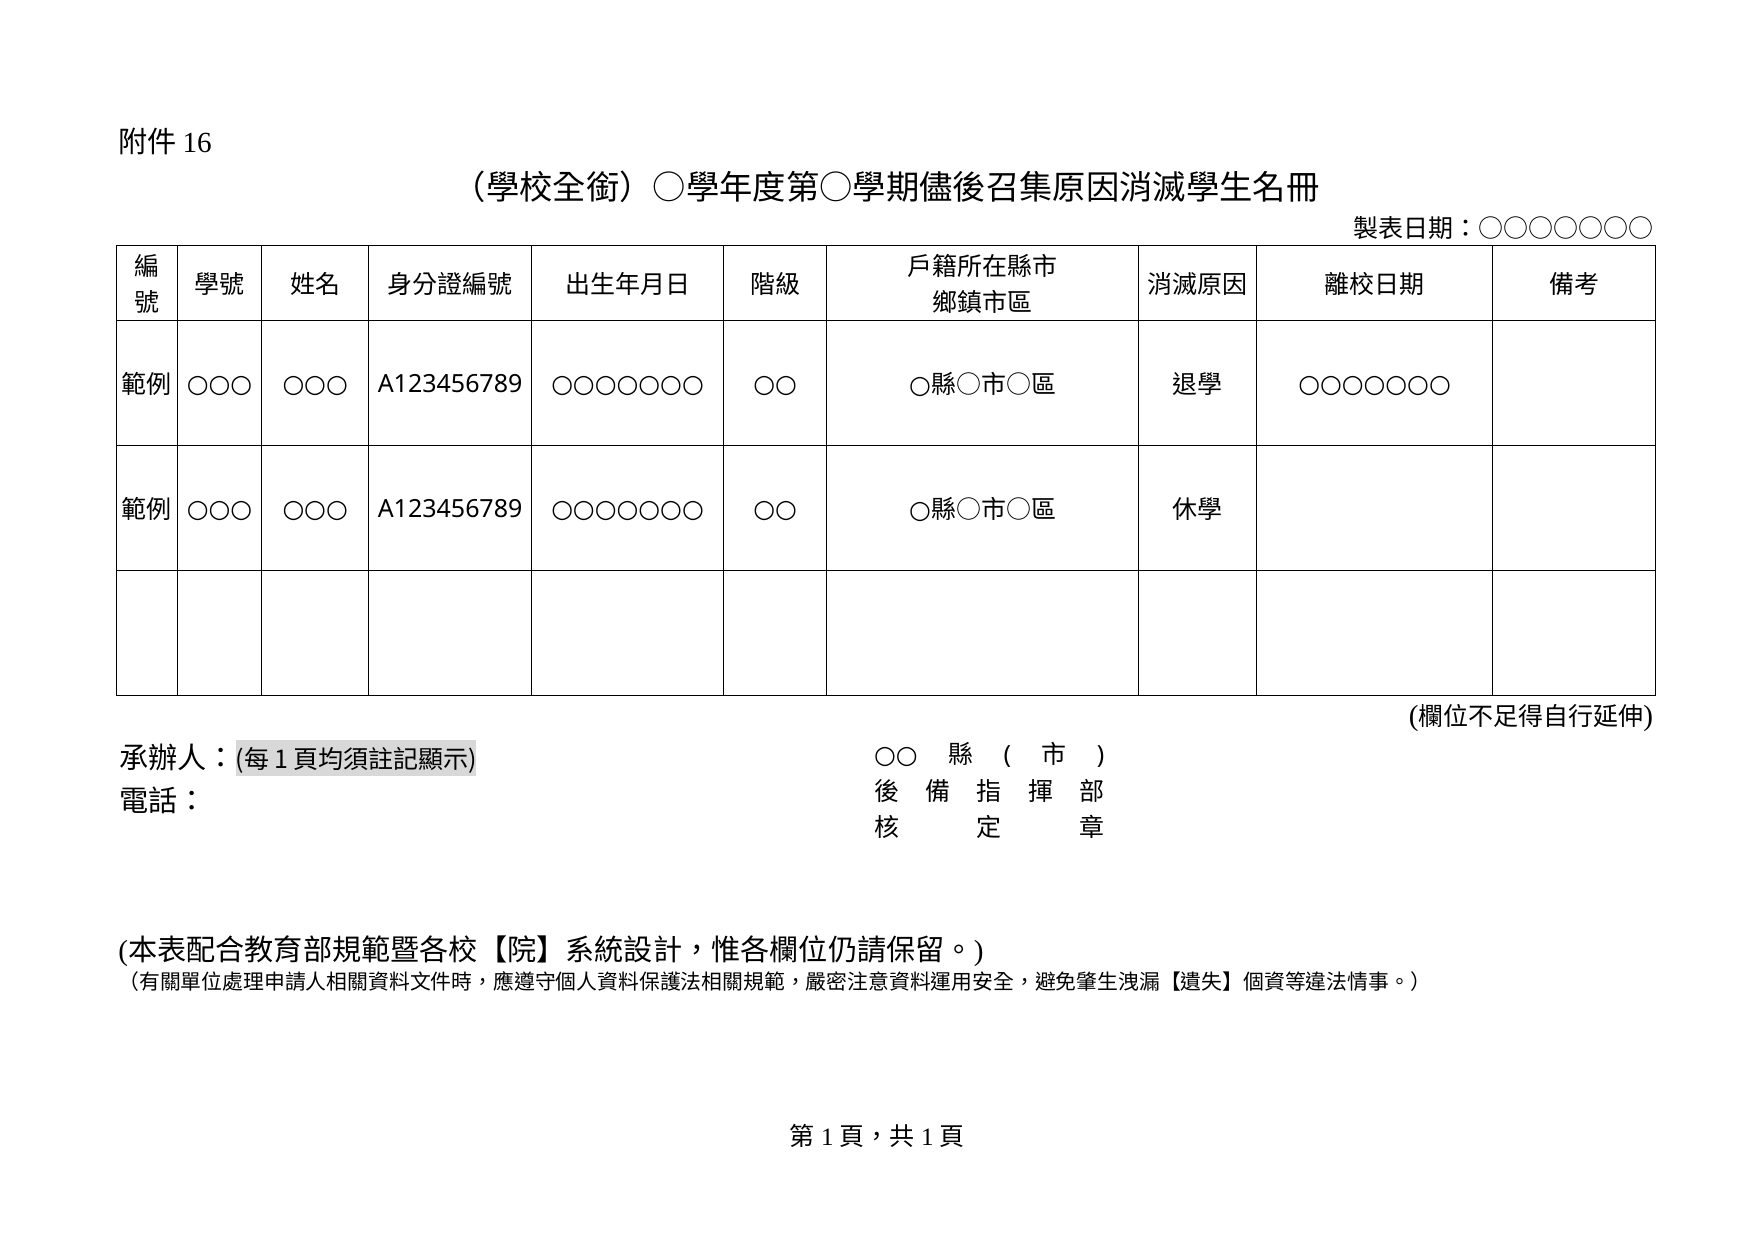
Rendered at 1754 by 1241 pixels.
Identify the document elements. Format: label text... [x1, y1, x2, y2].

table_header （學校全銜）○學年度第○學期儘後召集原因消滅學生名冊 [116, 160, 1656, 209]
table_cell [1493, 571, 1655, 695]
table_cell ○○ [724, 321, 826, 445]
table_cell 休學 [1139, 446, 1256, 570]
table_cell 離校日期 [1257, 246, 1492, 320]
table_cell A123456789 [369, 446, 531, 570]
table_cell 戶籍所在縣市 鄉鎮市區 [827, 246, 1138, 320]
table_cell 身分證編號 [369, 246, 531, 320]
table_cell A123456789 [369, 321, 531, 445]
table_cell [1493, 446, 1655, 570]
text （有關單位處理申請人相關資料文件時，應遵守個人資料保護法相關規範，嚴密注意資料運用安全，避免肇生洩漏【遺失】個資等違法情事。） [118, 969, 1636, 994]
table_cell [262, 571, 368, 695]
table_cell [1257, 571, 1492, 695]
table_cell ○○ [724, 446, 826, 570]
table_cell 承辦人：(每1頁均須註記顯示) 電話： [116, 735, 871, 860]
table_cell [117, 571, 177, 695]
table_cell 退學 [1139, 321, 1256, 445]
table_cell 編 號 [117, 246, 177, 320]
table_cell 姓名 [262, 246, 368, 320]
table_cell ○○○ [178, 321, 261, 445]
table_cell ○○○○○○○ [532, 446, 723, 570]
table_cell 備考 [1493, 246, 1655, 320]
table_cell 階級 [724, 246, 826, 320]
table_cell ○○○ [178, 446, 261, 570]
table_cell 範例 [117, 321, 177, 445]
table_cell [1493, 321, 1655, 445]
text 附件16 [118, 118, 1636, 160]
table_cell 出生年月日 [532, 246, 723, 320]
table_cell 消滅原因 [1139, 246, 1256, 320]
text (本表配合教育部規範暨各校【院】系統設計，惟各欄位仍請保留。) [118, 927, 1636, 969]
table_cell [827, 571, 1138, 695]
table_cell [369, 571, 531, 695]
table_cell ○○○○○○○ [1257, 321, 1492, 445]
table_cell [1257, 446, 1492, 570]
table_cell ○縣○市○區 [827, 446, 1138, 570]
table_cell 學號 [178, 246, 261, 320]
table_cell 範例 [117, 446, 177, 570]
table_cell ○縣○市○區 [827, 321, 1138, 445]
table_cell ○○○ [262, 446, 368, 570]
table_cell (欄位不足得自行延伸) [116, 696, 1656, 735]
table_cell [724, 571, 826, 695]
table_cell [1139, 571, 1256, 695]
table_cell [178, 571, 261, 695]
table_cell 製表日期：○○○○○○○ [116, 209, 1656, 245]
table_cell ○○○○○○○ [532, 321, 723, 445]
table_cell ○○○ [262, 321, 368, 445]
table_cell [1107, 735, 1656, 860]
table_cell ○○縣(市) 後備指揮部 核定章 [871, 735, 1107, 860]
table_cell [532, 571, 723, 695]
